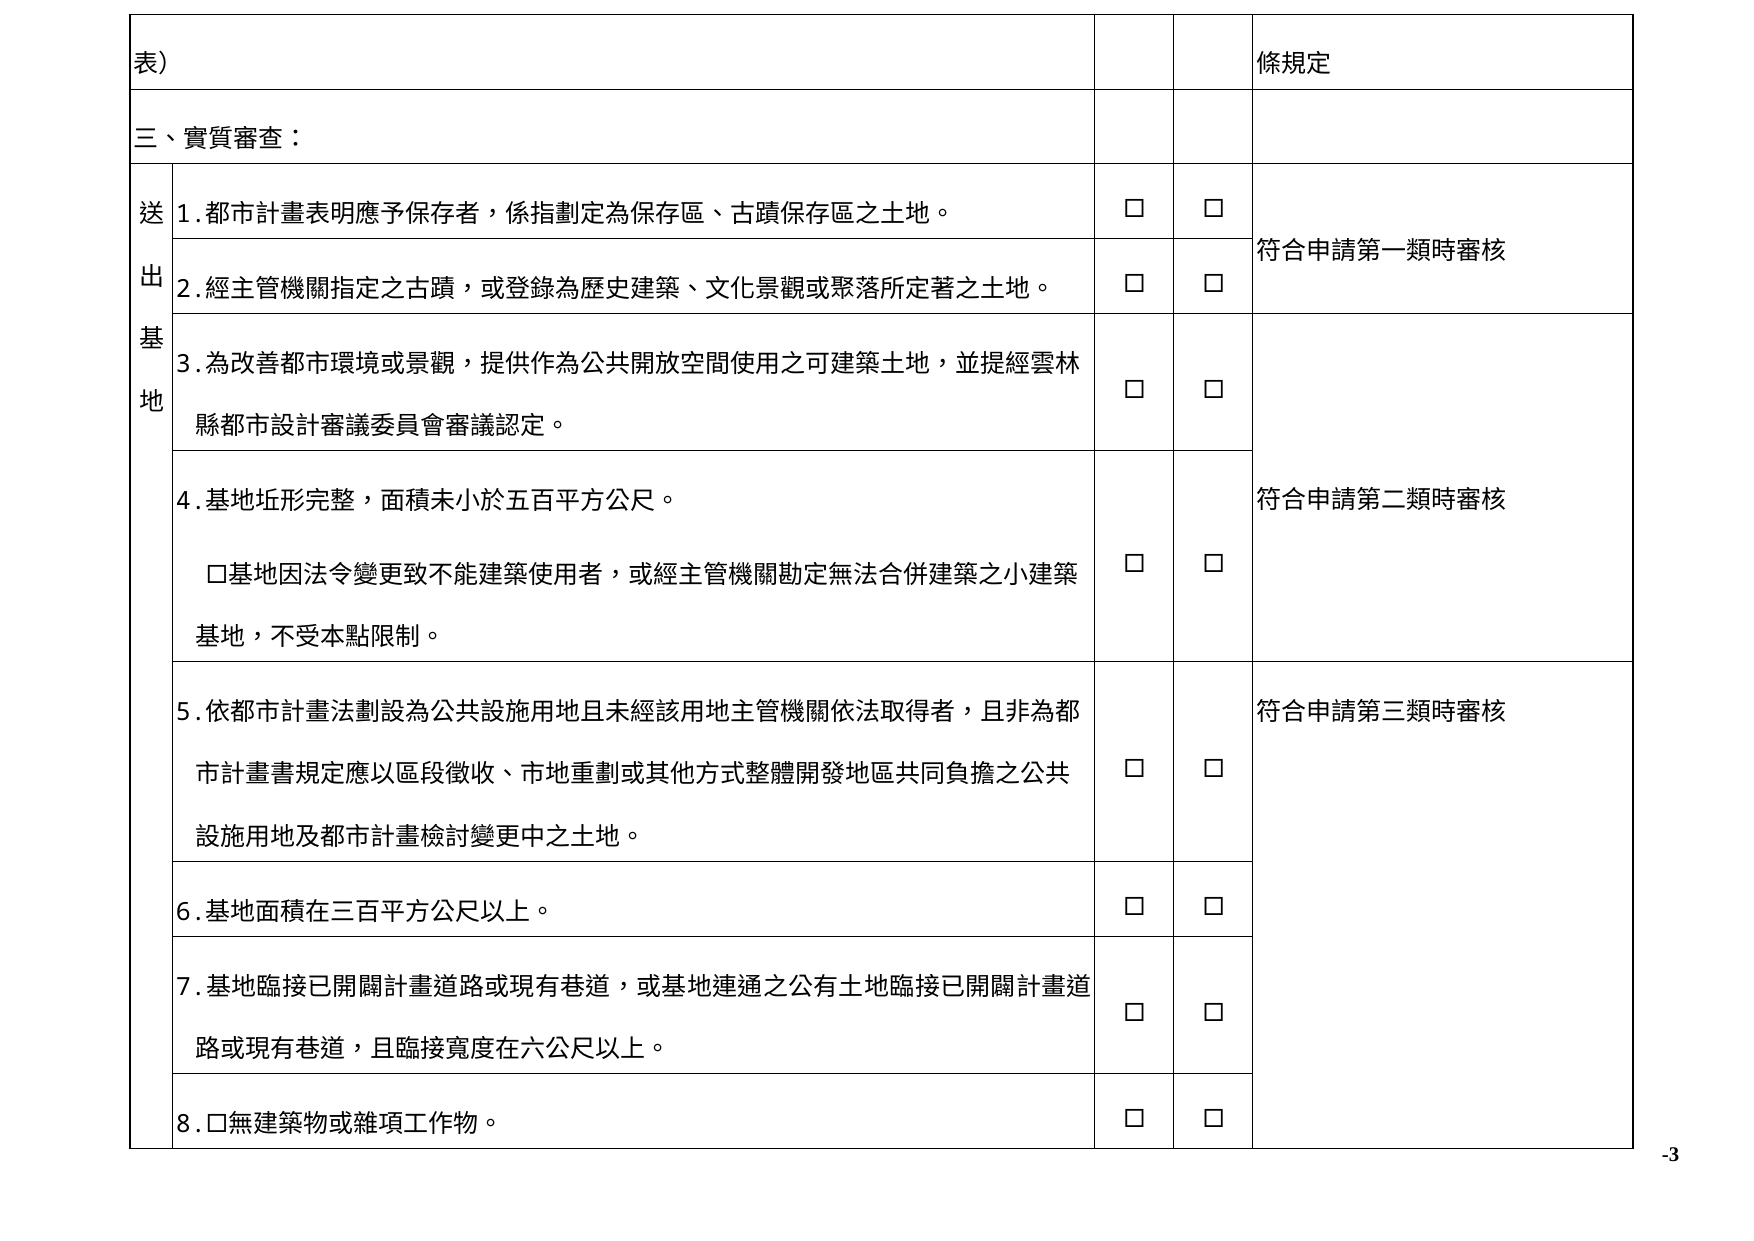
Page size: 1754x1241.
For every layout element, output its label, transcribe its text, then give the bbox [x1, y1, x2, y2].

table_cell  [1174, 164, 1252, 238]
table_cell  [1095, 862, 1173, 936]
table_cell  [1174, 239, 1252, 313]
table_cell 三、實質審查： [131, 90, 1094, 163]
table_cell  [1095, 239, 1173, 313]
table_cell  [1174, 862, 1252, 936]
table_cell [1253, 90, 1632, 163]
table_cell  [1174, 451, 1252, 661]
table_cell  [1174, 937, 1252, 1073]
table_cell  [1174, 314, 1252, 450]
table_cell 符合申請第二類時審核 [1253, 314, 1632, 661]
table_cell 送出基地 [131, 164, 172, 1148]
table_cell  [1095, 314, 1173, 450]
table_cell 5.依都市計畫法劃設為公共設施用地且未經該用地主管機關依法取得者，且非為都市計畫書規定應以區段徵收、市地重劃或其他方式整體開發地區共同負擔之公共設施用地及都市計畫檢討變更中之土地。 [173, 662, 1094, 861]
table_cell [1174, 15, 1252, 88]
table_cell 3.為改善都市環境或景觀，提供作為公共開放空間使用之可建築土地，並提經雲林縣都市設計審議委員會審議認定。 [173, 314, 1094, 450]
table_cell 1.都市計畫表明應予保存者，係指劃定為保存區、古蹟保存區之土地。 [173, 164, 1094, 238]
table_cell  [1095, 662, 1173, 861]
table_cell 7.基地臨接已開闢計畫道路或現有巷道，或基地連通之公有土地臨接已開闢計畫道路或現有巷道，且臨接寬度在六公尺以上。 [173, 937, 1094, 1073]
table_cell  [1174, 1074, 1252, 1148]
table_cell 6.基地面積在三百平方公尺以上。 [173, 862, 1094, 936]
table_cell  [1095, 937, 1173, 1073]
table_cell  [1095, 1074, 1173, 1148]
table_cell [1174, 90, 1252, 163]
table_cell  [1095, 451, 1173, 661]
table_cell [1095, 90, 1173, 163]
table_cell 符合申請第一類時審核 [1253, 164, 1632, 313]
table_cell [1095, 15, 1173, 88]
table_cell 條規定 [1253, 15, 1632, 88]
table_cell  [1095, 164, 1173, 238]
table_cell 8.無建築物或雜項工作物。 [173, 1074, 1094, 1148]
table_cell  [1174, 662, 1252, 861]
table_cell 表） [131, 15, 1094, 88]
table_cell 符合申請第三類時審核 [1253, 662, 1632, 1148]
table_cell 4.基地坵形完整，面積未小於五百平方公尺。 基地因法令變更致不能建築使用者，或經主管機關勘定無法合併建築之小建築基地，不受本點限制。 [173, 451, 1094, 661]
table_cell 2.經主管機關指定之古蹟，或登錄為歷史建築、文化景觀或聚落所定著之土地。 [173, 239, 1094, 313]
